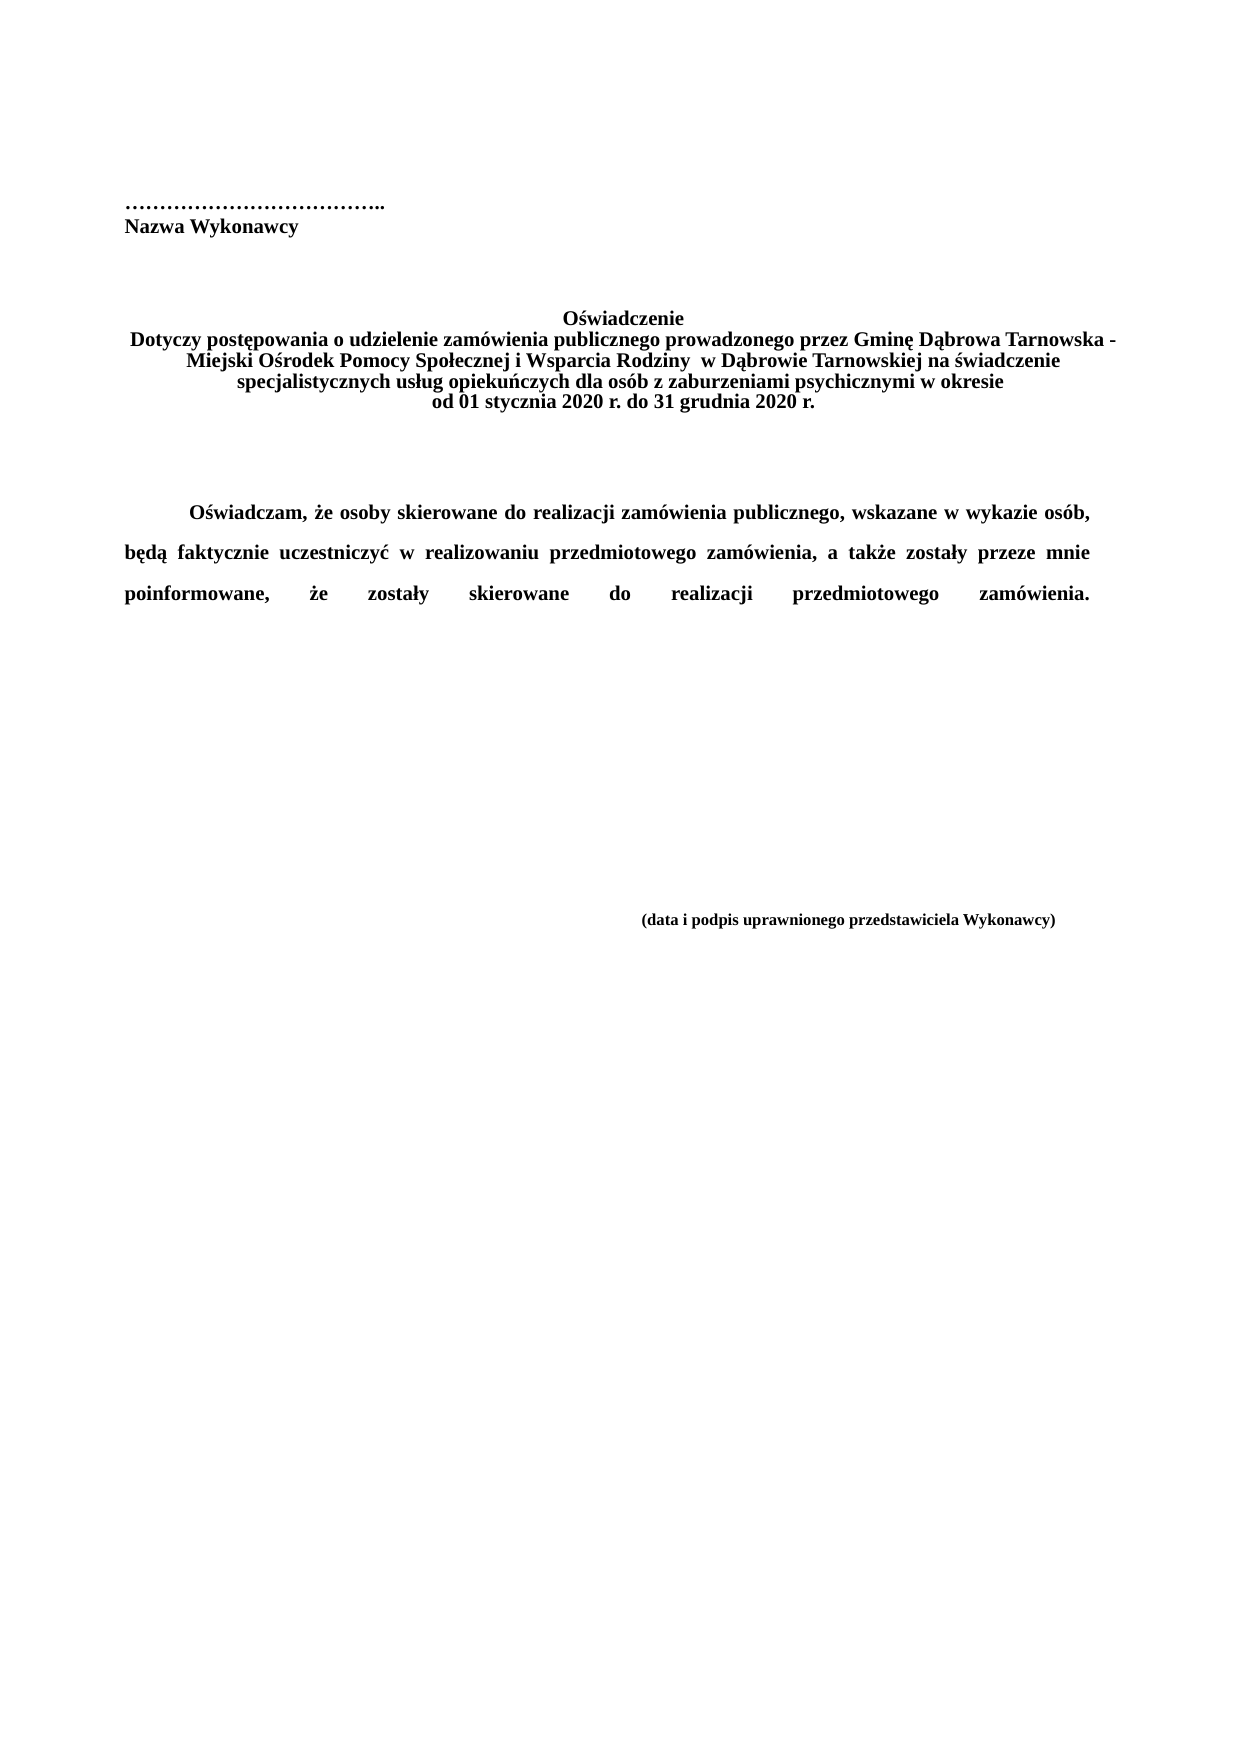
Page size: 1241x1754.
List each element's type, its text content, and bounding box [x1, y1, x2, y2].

text Oświadczam, że osoby skierowane do realizacji zamówienia publicznego, wskazane w wykazie osób, będą faktycznie uczestniczyć w realizowaniu przedmiotowego zamówienia, a także zostały przeze mnie poinformowane, że zostały skierowane do realizacji przedmiotowego zamówienia. [124, 487, 1091, 649]
text Nazwa Wykonawcy [124, 214, 1122, 238]
text Oświadczenie Dotyczy postępowania o udzielenie zamówienia publicznego prowadzonego przez Gminę Dąbrowa Tarnowska - Miejski Ośrodek Pomocy Społecznej i Wsparcia Rodziny w Dąbrowie Tarnowskiej na świadczenie specjalistycznych usług opiekuńczych dla osób z zaburzeniami psychicznymi w okresie od 01 stycznia 2020 r. do 31 grudnia 2020 r. [124, 309, 1122, 413]
text (data i podpis uprawnionego przedstawiciela Wykonawcy) [124, 853, 1091, 934]
text ……………………………….. [124, 190, 1122, 214]
